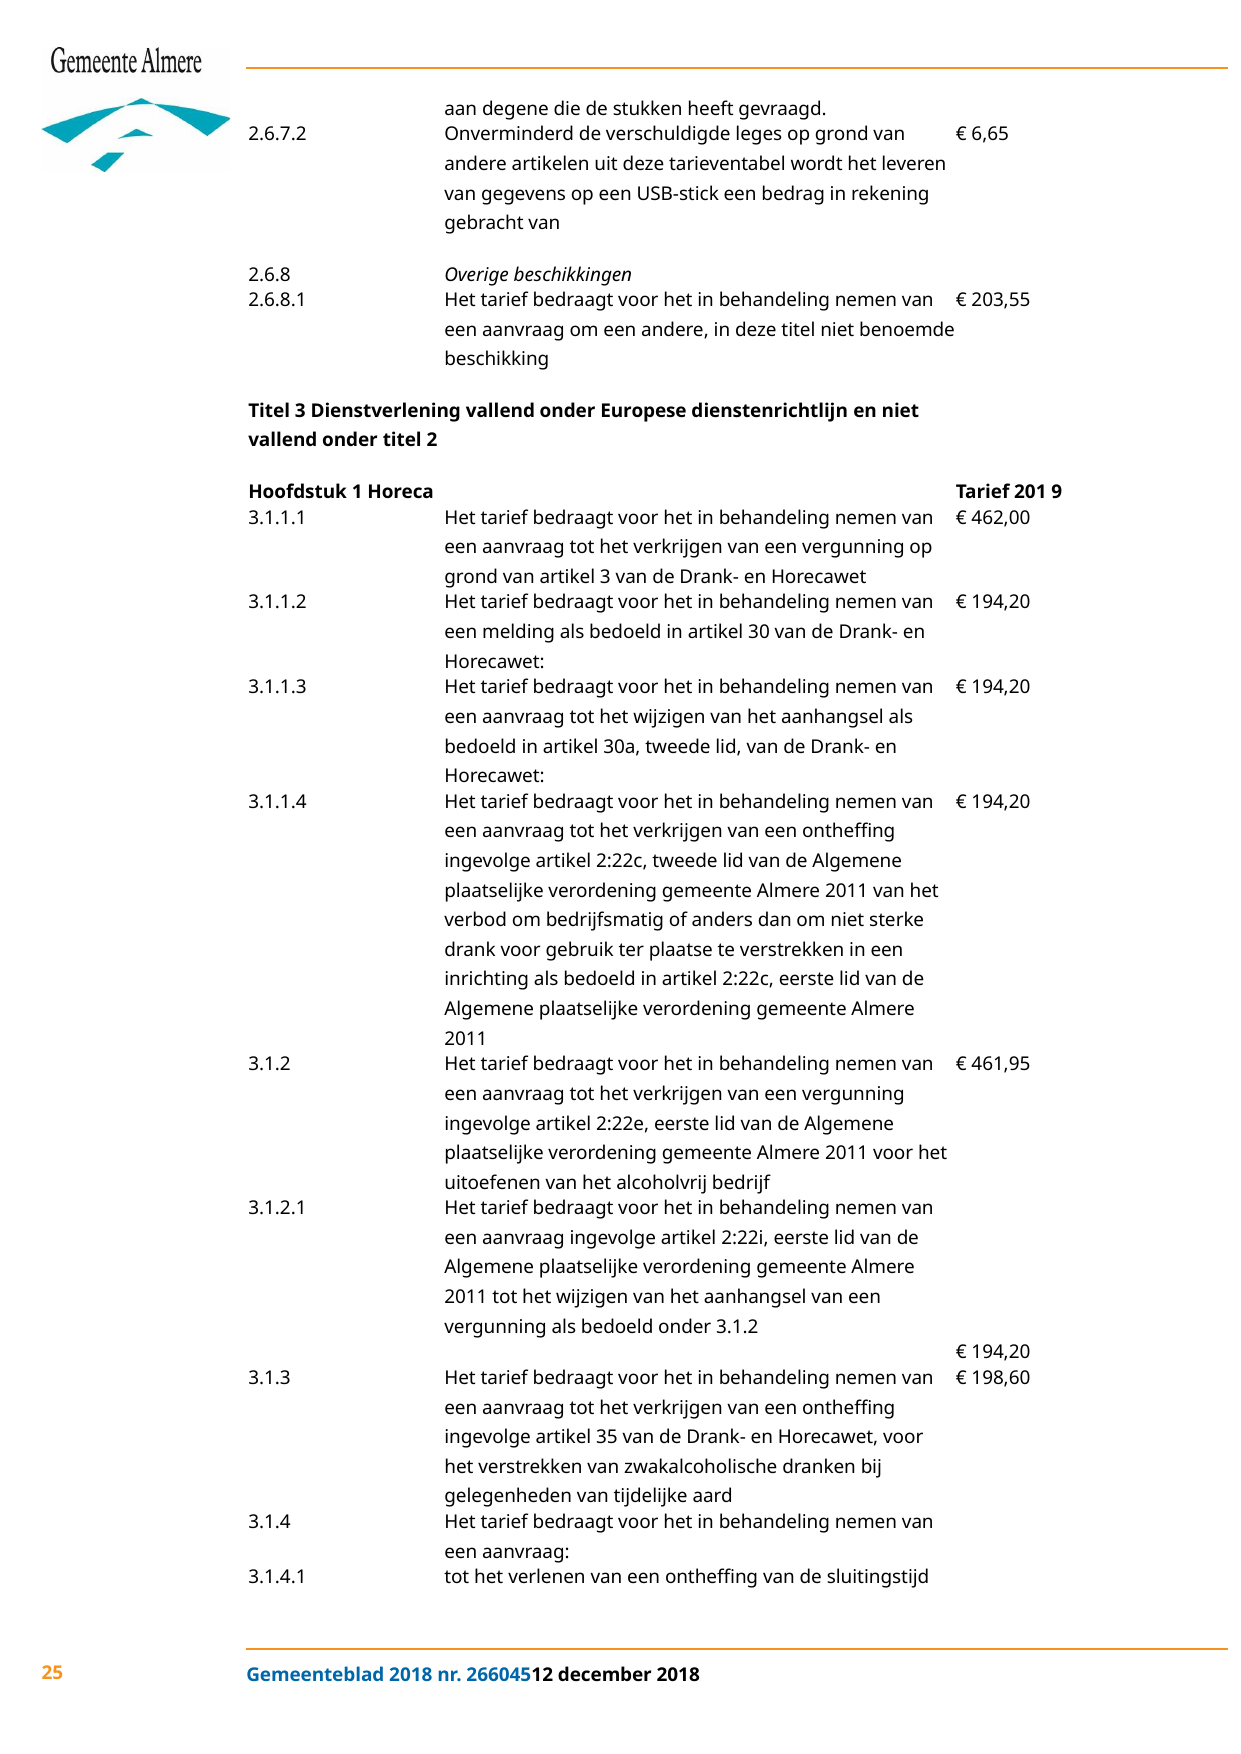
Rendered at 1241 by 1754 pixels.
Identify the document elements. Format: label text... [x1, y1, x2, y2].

table_cell Het tarief bedraagt voor het in behandeling nemen van een melding als bedoeld in artikel 30 van de Drank- en Horecawet: [444, 589, 956, 674]
table_cell € 194,20 [956, 1339, 1152, 1364]
table_cell [248, 371, 444, 397]
table_cell [956, 95, 1152, 121]
table_cell € 462,00 [956, 504, 1152, 589]
table_cell 3.1.4.1 [248, 1564, 444, 1589]
table_cell 3.1.2.1 [248, 1195, 444, 1339]
table_cell [444, 235, 956, 261]
table_cell € 203,55 [956, 286, 1152, 371]
table_cell € 194,20 [956, 788, 1152, 1051]
table_cell € 194,20 [956, 589, 1152, 674]
table_cell [956, 261, 1152, 286]
table_cell Overige beschikkingen [444, 261, 956, 286]
picture [41, 47, 231, 172]
table_cell 2.6.8.1 [248, 286, 444, 371]
table_cell [956, 371, 1152, 397]
table_cell [444, 371, 956, 397]
table_cell Het tarief bedraagt voor het in behandeling nemen van een aanvraag tot het verkrijgen van een ontheffing ingevolge artikel 2:22c, tweede lid van de Algemene plaatselijke verordening gemeente Almere 2011 van het verbod om bedrijfsmatig of anders dan om niet sterke drank voor gebruik ter plaatse te verstrekken in een inrichting als bedoeld in artikel 2:22c, eerste lid van de Algemene plaatselijke verordening gemeente Almere 2011 [444, 788, 956, 1051]
table_cell Het tarief bedraagt voor het in behandeling nemen van een aanvraag tot het verkrijgen van een vergunning op grond van artikel 3 van de Drank- en Horecawet [444, 504, 956, 589]
table_cell aan degene die de stukken heeft gevraagd. [444, 95, 956, 121]
table_cell [956, 1509, 1152, 1564]
table_cell Tarief 201 9 [956, 478, 1152, 504]
table_cell [956, 235, 1152, 261]
table_cell 2.6.8 [248, 261, 444, 286]
table_cell [248, 1339, 444, 1364]
table_cell € 198,60 [956, 1364, 1152, 1508]
table_cell [444, 453, 956, 478]
table_cell Het tarief bedraagt voor het in behandeling nemen van een aanvraag tot het wijzigen van het aanhangsel als bedoeld in artikel 30a, tweede lid, van de Drank- en Horecawet: [444, 674, 956, 788]
table_cell Titel 3 Dienstverlening vallend onder Europese dienstenrichtlijn en niet vallend onder titel 2 [248, 397, 956, 452]
table_cell Het tarief bedraagt voor het in behandeling nemen van een aanvraag: [444, 1509, 956, 1564]
table_cell 3.1.1.3 [248, 674, 444, 788]
table_cell [956, 397, 1152, 452]
table_cell [956, 453, 1152, 478]
table_cell € 461,95 [956, 1051, 1152, 1194]
table_cell Hoofdstuk 1 Horeca [248, 478, 956, 504]
table_cell Onverminderd de verschuldigde leges op grond van andere artikelen uit deze tarieventabel wordt het leveren van gegevens op een USB-stick een bedrag in rekening gebracht van [444, 121, 956, 235]
table_cell € 6,65 [956, 121, 1152, 235]
table_cell [248, 95, 444, 121]
table_cell [444, 1339, 956, 1364]
table_cell [956, 1564, 1152, 1589]
table_cell [956, 1195, 1152, 1339]
table_cell [248, 453, 444, 478]
table_cell tot het verlenen van een ontheffing van de sluitingstijd [444, 1564, 956, 1589]
table_cell 3.1.2 [248, 1051, 444, 1194]
table_cell 3.1.1.2 [248, 589, 444, 674]
table_cell 3.1.1.1 [248, 504, 444, 589]
table_cell 2.6.7.2 [248, 121, 444, 235]
table_cell 3.1.3 [248, 1364, 444, 1508]
table_cell 3.1.1.4 [248, 788, 444, 1051]
table_cell Het tarief bedraagt voor het in behandeling nemen van een aanvraag tot het verkrijgen van een ontheffing ingevolge artikel 35 van de Drank- en Horecawet, voor het verstrekken van zwakalcoholische dranken bij gelegenheden van tijdelijke aard [444, 1364, 956, 1508]
table_cell Het tarief bedraagt voor het in behandeling nemen van een aanvraag tot het verkrijgen van een vergunning ingevolge artikel 2:22e, eerste lid van de Algemene plaatselijke verordening gemeente Almere 2011 voor het uitoefenen van het alcoholvrij bedrijf [444, 1051, 956, 1194]
table_cell 3.1.4 [248, 1509, 444, 1564]
table_cell € 194,20 [956, 674, 1152, 788]
table_cell [248, 235, 444, 261]
table_cell Het tarief bedraagt voor het in behandeling nemen van een aanvraag om een andere, in deze titel niet benoemde beschikking [444, 286, 956, 371]
table_cell Het tarief bedraagt voor het in behandeling nemen van een aanvraag ingevolge artikel 2:22i, eerste lid van de Algemene plaatselijke verordening gemeente Almere 2011 tot het wijzigen van het aanhangsel van een vergunning als bedoeld onder 3.1.2 [444, 1195, 956, 1339]
